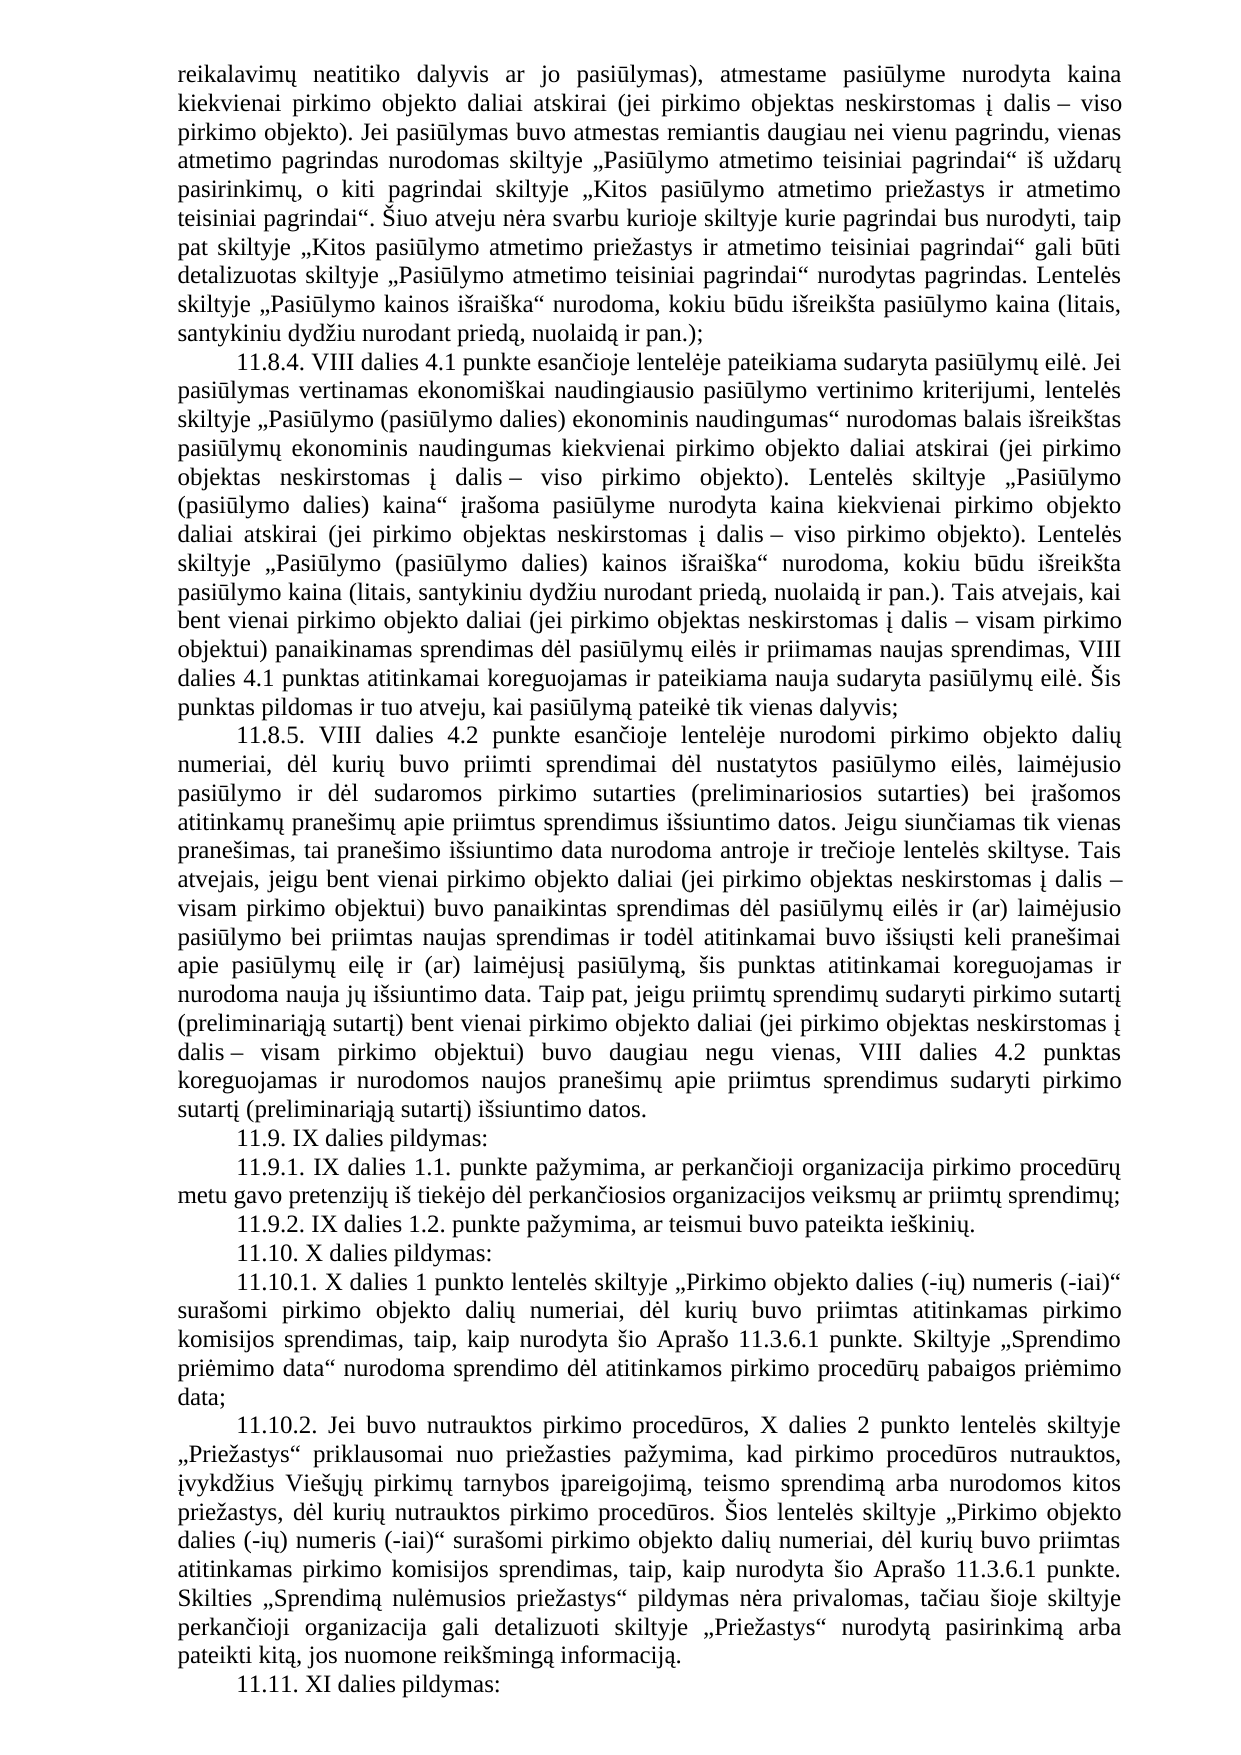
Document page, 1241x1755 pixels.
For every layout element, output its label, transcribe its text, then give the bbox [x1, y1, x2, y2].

text 11.9.2. IX dalies 1.2. punkte pažymima, ar teismui buvo pateikta ieškinių. [177, 1209, 1122, 1238]
text 11.10.2. Jei buvo nutrauktos pirkimo procedūros, X dalies 2 punkto lentelės skiltyje „Priežastys“ priklausomai nuo priežasties pažymima, kad pirkimo procedūros nutrauktos, įvykdžius Viešųjų pirkimų tarnybos įpareigojimą, teismo sprendimą arba nurodomos kitos priežastys, dėl kurių nutrauktos pirkimo procedūros. Šios lentelės skiltyje „Pirkimo objekto dalies (-ių) numeris (-iai)“ surašomi pirkimo objekto dalių numeriai, dėl kurių buvo priimtas atitinkamas pirkimo komisijos sprendimas, taip, kaip nurodyta šio Aprašo 11.3.6.1 punkte. Skilties „Sprendimą nulėmusios priežastys“ pildymas nėra privalomas, tačiau šioje skiltyje perkančioji organizacija gali detalizuoti skiltyje „Priežastys“ nurodytą pasirinkimą arba pateikti kitą, jos nuomone reikšmingą informaciją. [177, 1410, 1122, 1669]
text 11.9. IX dalies pildymas: [177, 1123, 1122, 1152]
text 11.8.4. VIII dalies 4.1 punkte esančioje lentelėje pateikiama sudaryta pasiūlymų eilė. Jei pasiūlymas vertinamas ekonomiškai naudingiausio pasiūlymo vertinimo kriterijumi, lentelės skiltyje „Pasiūlymo (pasiūlymo dalies) ekonominis naudingumas“ nurodomas balais išreikštas pasiūlymų ekonominis naudingumas kiekvienai pirkimo objekto daliai atskirai (jei pirkimo objektas neskirstomas į dalis – viso pirkimo objekto). Lentelės skiltyje „Pasiūlymo (pasiūlymo dalies) kaina“ įrašoma pasiūlyme nurodyta kaina kiekvienai pirkimo objekto daliai atskirai (jei pirkimo objektas neskirstomas į dalis – viso pirkimo objekto). Lentelės skiltyje „Pasiūlymo (pasiūlymo dalies) kainos išraiška“ nurodoma, kokiu būdu išreikšta pasiūlymo kaina (litais, santykiniu dydžiu nurodant priedą, nuolaidą ir pan.). Tais atvejais, kai bent vienai pirkimo objekto daliai (jei pirkimo objektas neskirstomas į dalis – visam pirkimo objektui) panaikinamas sprendimas dėl pasiūlymų eilės ir priimamas naujas sprendimas, VIII dalies 4.1 punktas atitinkamai koreguojamas ir pateikiama nauja sudaryta pasiūlymų eilė. Šis punktas pildomas ir tuo atveju, kai pasiūlymą pateikė tik vienas dalyvis; [177, 347, 1122, 720]
text 11.10. X dalies pildymas: [177, 1238, 1122, 1267]
text reikalavimų neatitiko dalyvis ar jo pasiūlymas), atmestame pasiūlyme nurodyta kaina kiekvienai pirkimo objekto daliai atskirai (jei pirkimo objektas neskirstomas į dalis – viso pirkimo objekto). Jei pasiūlymas buvo atmestas remiantis daugiau nei vienu pagrindu, vienas atmetimo pagrindas nurodomas skiltyje „Pasiūlymo atmetimo teisiniai pagrindai“ iš uždarų pasirinkimų, o kiti pagrindai skiltyje „Kitos pasiūlymo atmetimo priežastys ir atmetimo teisiniai pagrindai“. Šiuo atveju nėra svarbu kurioje skiltyje kurie pagrindai bus nurodyti, taip pat skiltyje „Kitos pasiūlymo atmetimo priežastys ir atmetimo teisiniai pagrindai“ gali būti detalizuotas skiltyje „Pasiūlymo atmetimo teisiniai pagrindai“ nurodytas pagrindas. Lentelės skiltyje „Pasiūlymo kainos išraiška“ nurodoma, kokiu būdu išreikšta pasiūlymo kaina (litais, santykiniu dydžiu nurodant priedą, nuolaidą ir pan.); [177, 59, 1122, 347]
text 11.8.5. VIII dalies 4.2 punkte esančioje lentelėje nurodomi pirkimo objekto dalių numeriai, dėl kurių buvo priimti sprendimai dėl nustatytos pasiūlymo eilės, laimėjusio pasiūlymo ir dėl sudaromos pirkimo sutarties (preliminariosios sutarties) bei įrašomos atitinkamų pranešimų apie priimtus sprendimus išsiuntimo datos. Jeigu siunčiamas tik vienas pranešimas, tai pranešimo išsiuntimo data nurodoma antroje ir trečioje lentelės skiltyse. Tais atvejais, jeigu bent vienai pirkimo objekto daliai (jei pirkimo objektas neskirstomas į dalis – visam pirkimo objektui) buvo panaikintas sprendimas dėl pasiūlymų eilės ir (ar) laimėjusio pasiūlymo bei priimtas naujas sprendimas ir todėl atitinkamai buvo išsiųsti keli pranešimai apie pasiūlymų eilę ir (ar) laimėjusį pasiūlymą, šis punktas atitinkamai koreguojamas ir nurodoma nauja jų išsiuntimo data. Taip pat, jeigu priimtų sprendimų sudaryti pirkimo sutartį (preliminariąją sutartį) bent vienai pirkimo objekto daliai (jei pirkimo objektas neskirstomas į dalis – visam pirkimo objektui) buvo daugiau negu vienas, VIII dalies 4.2 punktas koreguojamas ir nurodomos naujos pranešimų apie priimtus sprendimus sudaryti pirkimo sutartį (preliminariąją sutartį) išsiuntimo datos. [177, 720, 1122, 1123]
text 11.9.1. IX dalies 1.1. punkte pažymima, ar perkančioji organizacija pirkimo procedūrų metu gavo pretenzijų iš tiekėjo dėl perkančiosios organizacijos veiksmų ar priimtų sprendimų; [177, 1152, 1122, 1209]
text 11.11. XI dalies pildymas: [177, 1669, 1122, 1698]
text 11.10.1. X dalies 1 punkto lentelės skiltyje „Pirkimo objekto dalies (-ių) numeris (-iai)“ surašomi pirkimo objekto dalių numeriai, dėl kurių buvo priimtas atitinkamas pirkimo komisijos sprendimas, taip, kaip nurodyta šio Aprašo 11.3.6.1 punkte. Skiltyje „Sprendimo priėmimo data“ nurodoma sprendimo dėl atitinkamos pirkimo procedūrų pabaigos priėmimo data; [177, 1267, 1122, 1410]
